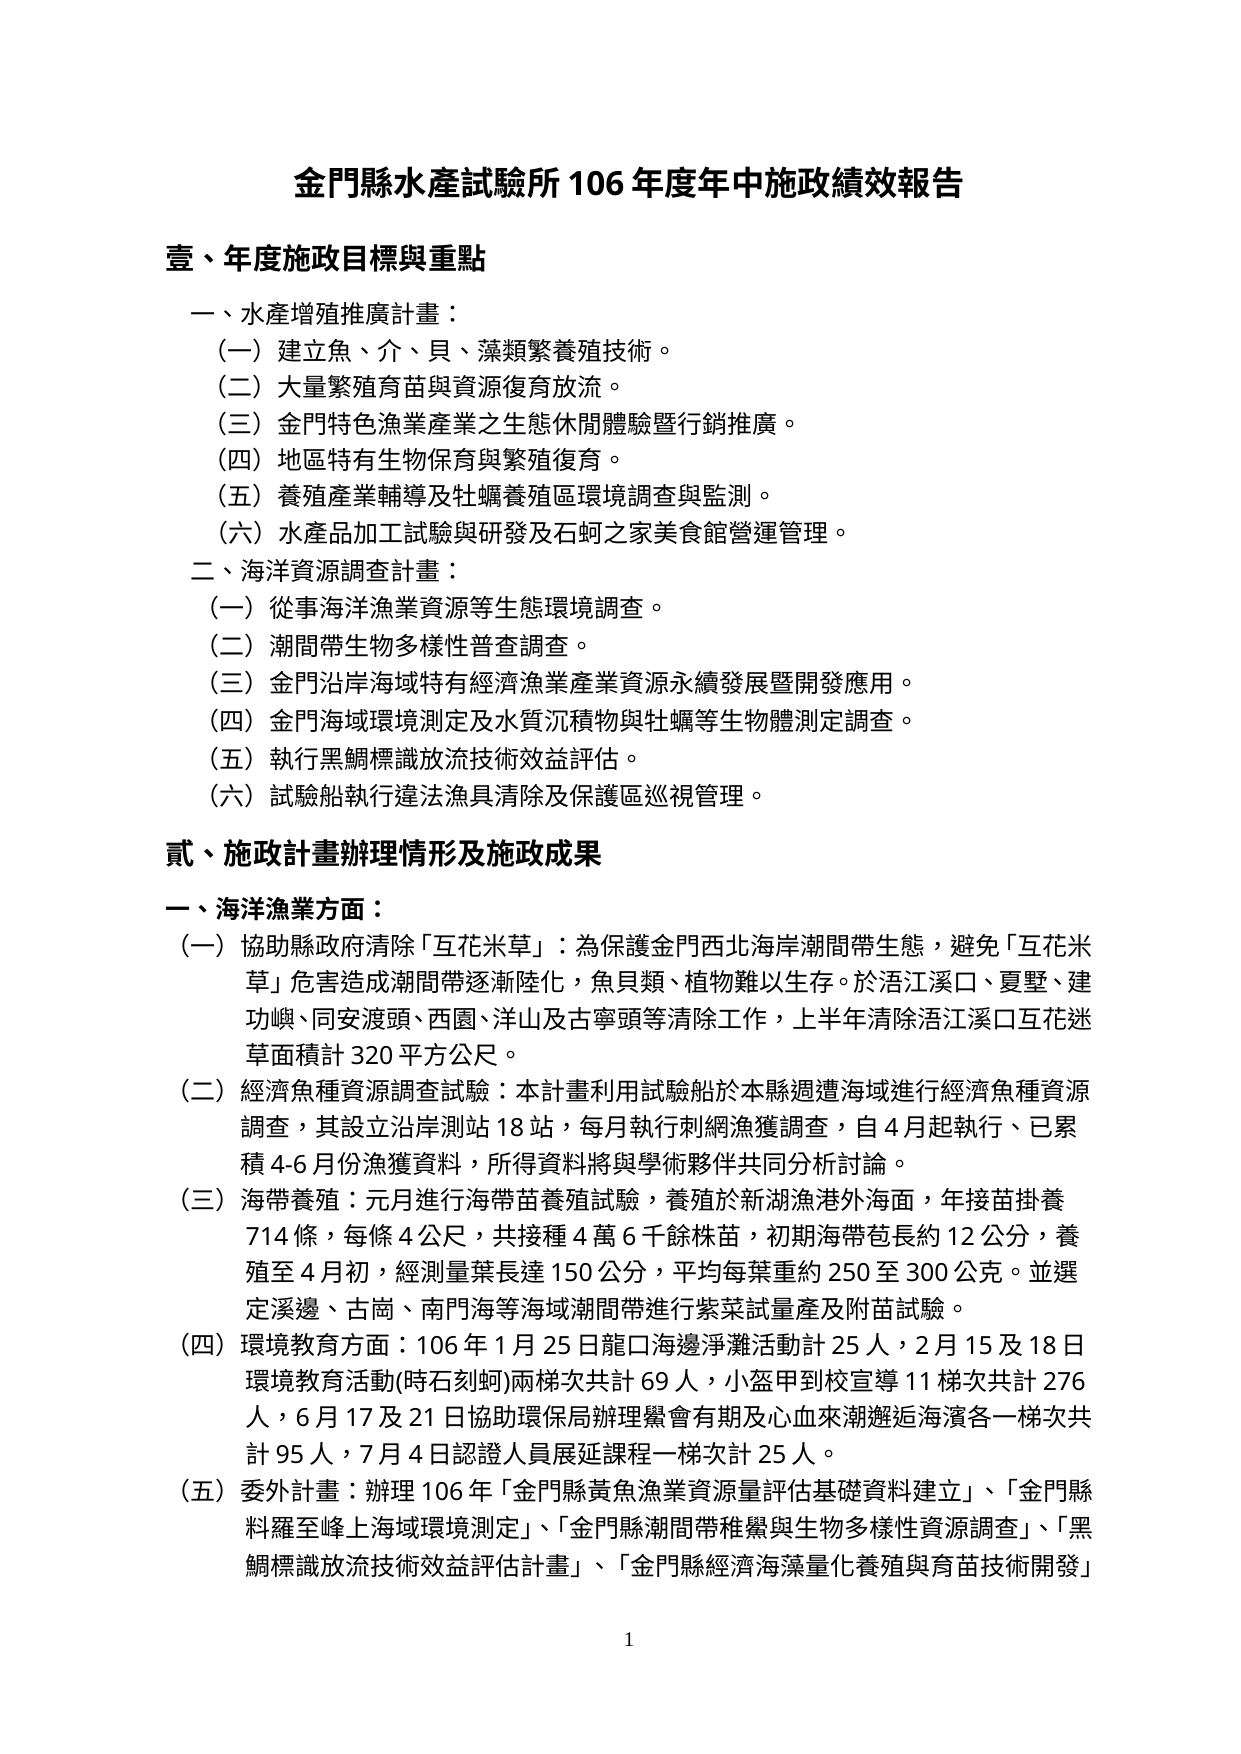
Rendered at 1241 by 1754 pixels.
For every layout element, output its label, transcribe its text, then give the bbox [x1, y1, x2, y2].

text （四）地區特有生物保育與繁殖復育。 [203, 440, 1092, 477]
text 壹、年度施政目標與重點 [165, 219, 1092, 294]
text （三）金門沿岸海域特有經濟漁業產業資源永續發展暨開發應用。 [182, 663, 1092, 701]
text （六）試驗船執行違法漁具清除及保護區巡視管理。 [182, 776, 1092, 814]
text （二）經濟魚種資源調查試驗：本計畫利用試驗船於本縣週遭海域進行經濟魚種資源調查，其設立沿岸測站18站，每月執行刺網漁獲調查，自4月起執行、已累積4-6月份漁獲資料，所得資料將與學術夥伴共同分析討論。 [165, 1072, 1092, 1180]
text 二、海洋資源調查計畫： [165, 551, 1092, 588]
text 一、海洋漁業方面： [165, 889, 1092, 927]
text （一）建立魚、介、貝、藻類繁養殖技術。 [203, 332, 1092, 368]
text （五）養殖產業輔導及牡蠣養殖區環境調查與監測。 [203, 477, 1092, 513]
text （三）金門特色漁業產業之生態休閒體驗暨行銷推廣。 [203, 404, 1092, 440]
text （二）大量繁殖育苗與資源復育放流。 [203, 368, 1092, 404]
text （五）委外計畫：辦理106年「金門縣黃魚漁業資源量評估基礎資料建立」、「金門縣料羅至峰上海域環境測定」、「金門縣潮間帶稚鱟與生物多樣性資源調查」、「黑鯛標識放流技術效益評估計畫」、「金門縣經濟海藻量化養殖與育苗技術開發」、「金門縣尚義等六海域水質沉積物與牡蠣等生物體重金屬測定調查」、「大型海藻之食品加工研發和市場評估」、106年「金門縣周邊海域違法漁具及保育區巡護」、106年「金門縣漁村見學暨環境教育套裝行程」、106年「金門潮澗帶海域與生態環境與特有生物棲地永續保育與教育宣導」等10案。 [165, 1470, 1092, 1583]
text 金門縣水產試驗所106年度年中施政績效報告 [165, 144, 1092, 219]
text （四）環境教育方面：106年1月25日龍口海邊淨灘活動計25人，2月15及18日環境教育活動(時石刻蚵)兩梯次共計69人，小盔甲到校宣導11梯次共計276人，6月17及21日協助環保局辦理鱟會有期及心血來潮邂逅海濱各一梯次共計95人，7月4日認證人員展延課程一梯次計25人。 [165, 1325, 1092, 1470]
text （一）從事海洋漁業資源等生態環境調查。 [182, 588, 1092, 626]
text 一、水產增殖推廣計畫： [165, 294, 1092, 332]
text （三）海帶養殖：元月進行海帶苗養殖試驗，養殖於新湖漁港外海面，年接苗掛養714條，每條4公尺，共接種4萬6千餘株苗，初期海帶苞長約12公分，養殖至4月初，經測量葉長達150公分，平均每葉重約250至300公克。並選定溪邊、古崗、南門海等海域潮間帶進行紫菜試量產及附苗試驗。 [165, 1180, 1092, 1325]
text 貳、施政計畫辦理情形及施政成果 [165, 814, 1092, 889]
text （一）協助縣政府清除「互花米草」：為保護金門西北海岸潮間帶生態，避免「互花米草」危害造成潮間帶逐漸陸化，魚貝類、植物難以生存。於浯江溪口、夏墅、建功嶼、同安渡頭、西園、洋山及古寧頭等清除工作，上半年清除浯江溪口互花迷草面積計320平方公尺。 [165, 927, 1092, 1072]
text （四）金門海域環境測定及水質沉積物與牡蠣等生物體測定調查。 [182, 701, 1092, 738]
text （五）執行黑鯛標識放流技術效益評估。 [182, 738, 1092, 776]
text （二）潮間帶生物多樣性普查調查。 [182, 626, 1092, 663]
text （六）水產品加工試驗與研發及石蚵之家美食館營運管理。 [203, 513, 1092, 551]
